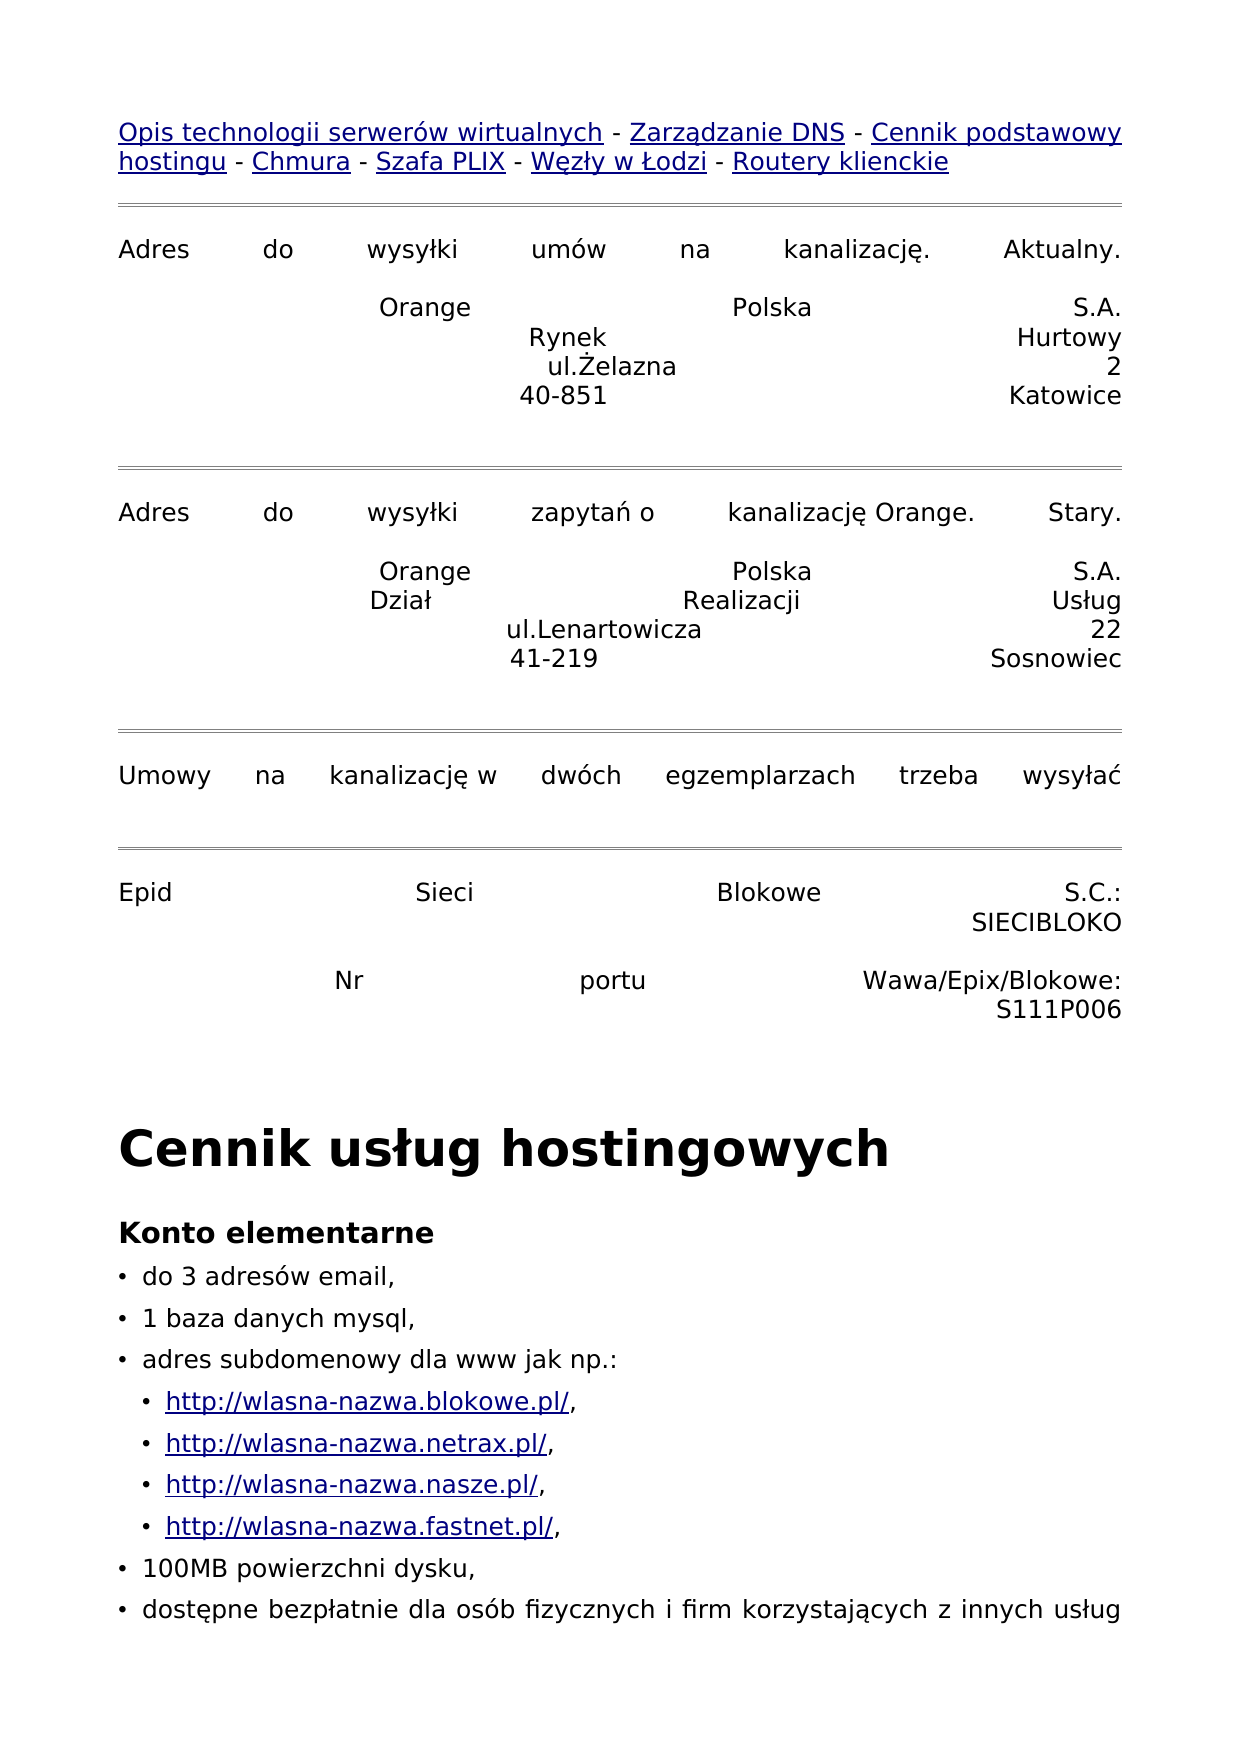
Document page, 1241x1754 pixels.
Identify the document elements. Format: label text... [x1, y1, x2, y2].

list http://wlasna-nazwa.blokowe.pl/, [142, 1387, 1122, 1417]
text Umowy na kanalizację w dwóch egzemplarzach trzeba wysyłać [118, 761, 1122, 820]
list do 3 adresów email, [118, 1262, 1122, 1292]
subtitle Konto elementarne [118, 1216, 1122, 1250]
list dostępne bezpłatnie dla osób fizycznych i firm korzystających z innych usług [118, 1596, 1122, 1625]
list 1 baza danych mysql, [118, 1304, 1122, 1333]
text Epid Sieci Blokowe S.C.: SIECIBLOKO Nr portu Wawa/Epix/Blokowe: S111P006 [118, 878, 1122, 1083]
list 100MB powierzchni dysku, [118, 1554, 1122, 1583]
subtitle Cennik usług hostingowych [118, 1120, 1122, 1178]
list adres subdomenowy dla www jak np.: [118, 1346, 1122, 1375]
list http://wlasna-nazwa.fastnet.pl/, [142, 1512, 1122, 1542]
text Opis technologii serwerów wirtualnych - Zarządzanie DNS - Cennik podstawowy hostingu - Chmura - Szafa PLIX - Węzły w Łodzi - Routery klienckie [118, 118, 1122, 176]
text Adres do wysyłki umów na kanalizację. Aktualny. Orange Polska S.A. Rynek Hurtowy ul.Żelazna 2 40-851 Katowice [118, 235, 1122, 439]
text Adres do wysyłki zapytań o kanalizację Orange. Stary. Orange Polska S.A. Dział Realizacji Usług ul.Lenartowicza 22 41-219 Sosnowiec [118, 498, 1122, 702]
list http://wlasna-nazwa.netrax.pl/, [142, 1429, 1122, 1458]
list http://wlasna-nazwa.nasze.pl/, [142, 1471, 1122, 1500]
